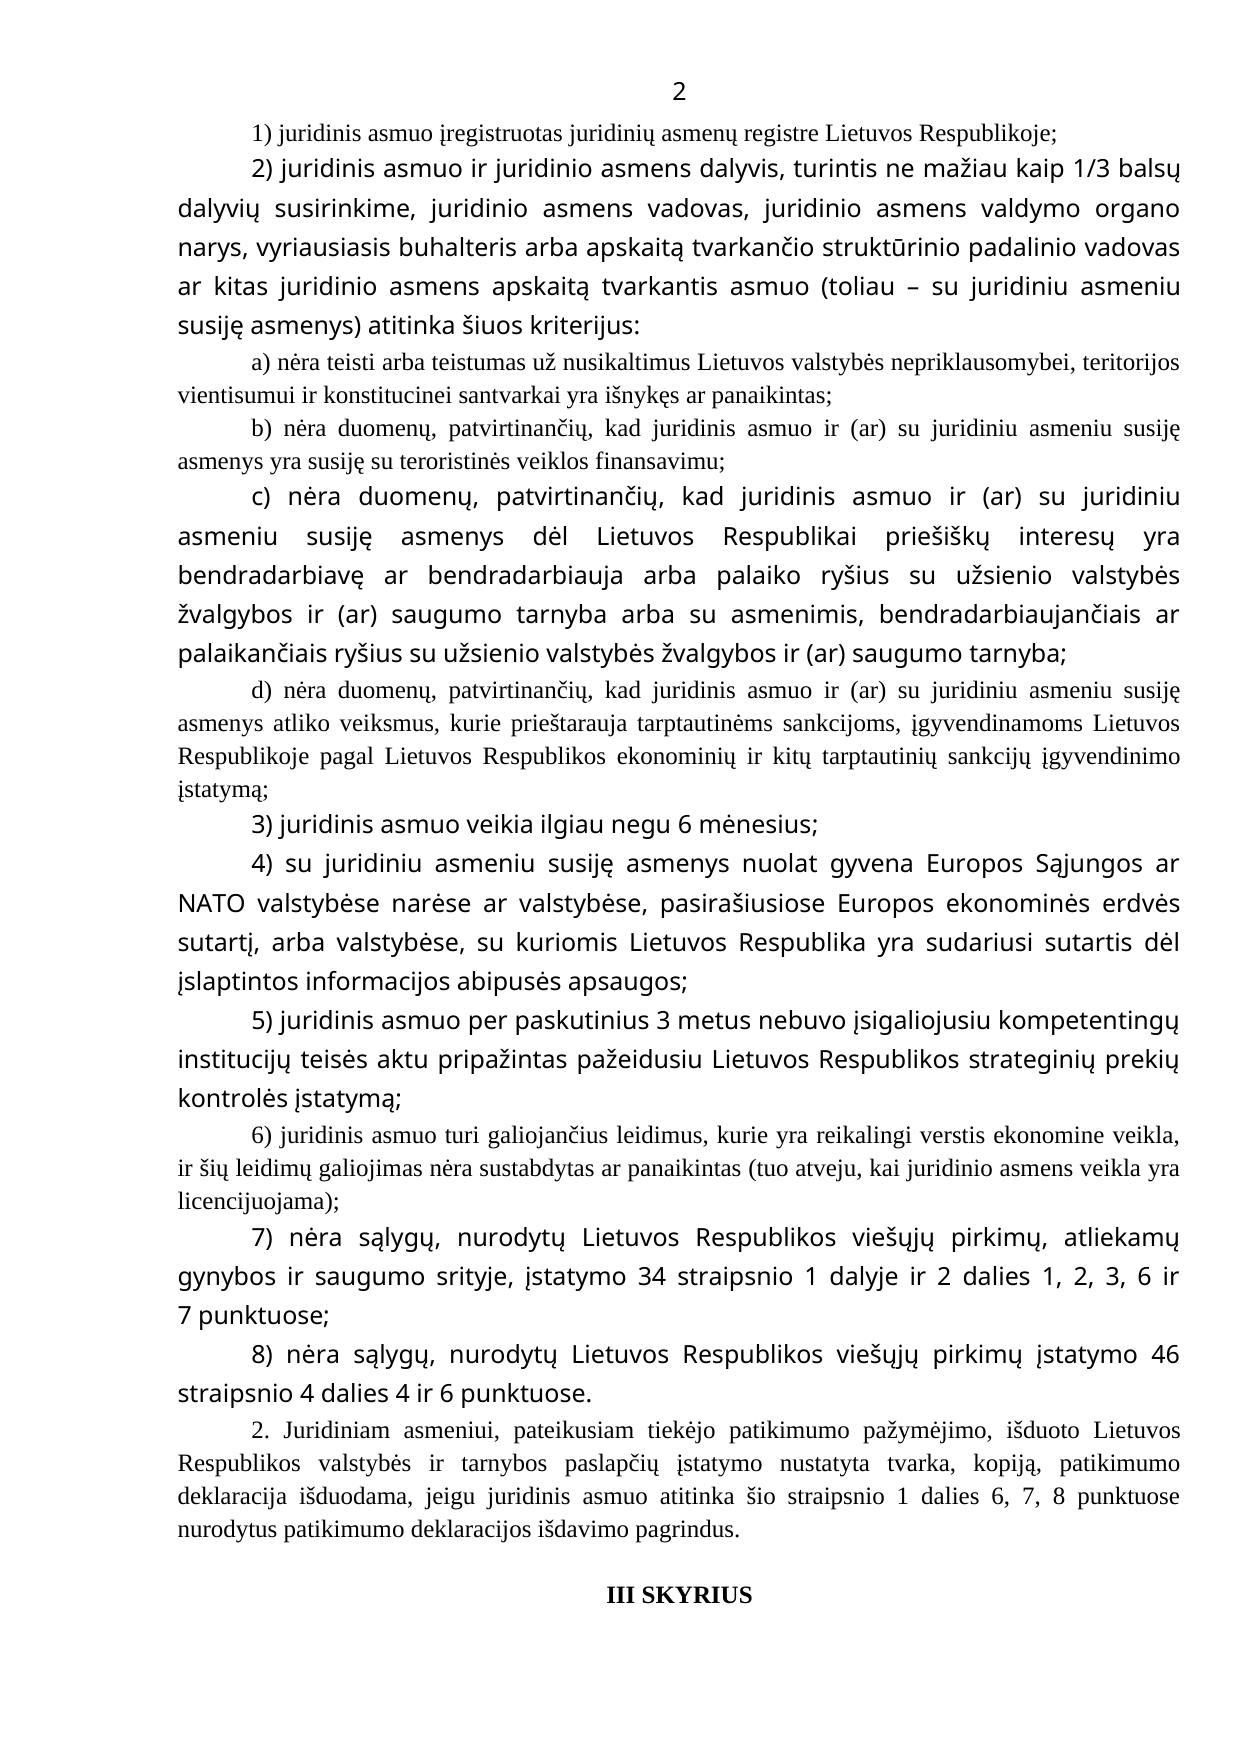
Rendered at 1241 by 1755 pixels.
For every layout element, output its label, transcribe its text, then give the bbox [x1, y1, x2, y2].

text 6) juridinis asmuo turi galiojančius leidimus, kurie yra reikalingi verstis ekonomine veikla, ir šių leidimų galiojimas nėra sustabdytas ar panaikintas (tuo atveju, kai juridinio asmens veikla yra licencijuojama); [177, 1120, 1181, 1215]
text 3) juridinis asmuo veikia ilgiau negu 6 mėnesius; [177, 807, 1181, 841]
text 5) juridinis asmuo per paskutinius 3 metus nebuvo įsigaliojusiu kompetentingų institucijų teisės aktu pripažintas pažeidusiu Lietuvos Respublikos strateginių prekių kontrolės įstatymą; [177, 1003, 1181, 1115]
text b) nėra duomenų, patvirtinančių, kad juridinis asmuo ir (ar) su juridiniu asmeniu susiję asmenys yra susiję su teroristinės veiklos finansavimu; [177, 413, 1181, 475]
text a) nėra teisti arba teistumas už nusikaltimus Lietuvos valstybės nepriklausomybei, teritorijos vientisumui ir konstitucinei santvarkai yra išnykęs ar panaikintas; [177, 347, 1181, 409]
text 7) nėra sąlygų, nurodytų Lietuvos Respublikos viešųjų pirkimų, atliekamų gynybos ir saugumo srityje, įstatymo 34 straipsnio 1 dalyje ir 2 dalies 1, 2, 3, 6 ir 7 punktuose; [177, 1219, 1181, 1332]
text 4) su juridiniu asmeniu susiję asmenys nuolat gyvena Europos Sąjungos ar NATO valstybėse narėse ar valstybėse, pasirašiusiose Europos ekonominės erdvės sutartį, arba valstybėse, su kuriomis Lietuvos Respublika yra sudariusi sutartis dėl įslaptintos informacijos abipusės apsaugos; [177, 846, 1181, 998]
text d) nėra duomenų, patvirtinančių, kad juridinis asmuo ir (ar) su juridiniu asmeniu susiję asmenys atliko veiksmus, kurie prieštarauja tarptautinėms sankcijoms, įgyvendinamoms Lietuvos Respublikoje pagal Lietuvos Respublikos ekonominių ir kitų tarptautinių sankcijų įgyvendinimo įstatymą; [177, 675, 1181, 803]
text c) nėra duomenų, patvirtinančių, kad juridinis asmuo ir (ar) su juridiniu asmeniu susiję asmenys dėl Lietuvos Respublikai priešiškų interesų yra bendradarbiavę ar bendradarbiauja arba palaiko ryšius su užsienio valstybės žvalgybos ir (ar) saugumo tarnyba arba su asmenimis, bendradarbiaujančiais ar palaikančiais ryšius su užsienio valstybės žvalgybos ir (ar) saugumo tarnyba; [177, 479, 1181, 670]
text 2. Juridiniam asmeniui, pateikusiam tiekėjo patikimumo pažymėjimo, išduoto Lietuvos Respublikos valstybės ir tarnybos paslapčių įstatymo nustatyta tvarka, kopiją, patikimumo deklaracija išduodama, jeigu juridinis asmuo atitinka šio straipsnio 1 dalies 6, 7, 8 punktuose nurodytus patikimumo deklaracijos išdavimo pagrindus. [177, 1415, 1181, 1543]
text 2) juridinis asmuo ir juridinio asmens dalyvis, turintis ne mažiau kaip 1/3 balsų dalyvių susirinkime, juridinio asmens vadovas, juridinio asmens valdymo organo narys, vyriausiasis buhalteris arba apskaitą tvarkančio struktūrinio padalinio vadovas ar kitas juridinio asmens apskaitą tvarkantis asmuo (toliau – su juridiniu asmeniu susiję asmenys) atitinka šiuos kriterijus: [177, 151, 1181, 342]
text III SKYRIUS [177, 1580, 1181, 1609]
text 8) nėra sąlygų, nurodytų Lietuvos Respublikos viešųjų pirkimų įstatymo 46 straipsnio 4 dalies 4 ir 6 punktuose. [177, 1337, 1181, 1410]
text 1) juridinis asmuo įregistruotas juridinių asmenų registre Lietuvos Respublikoje; [177, 118, 1181, 147]
